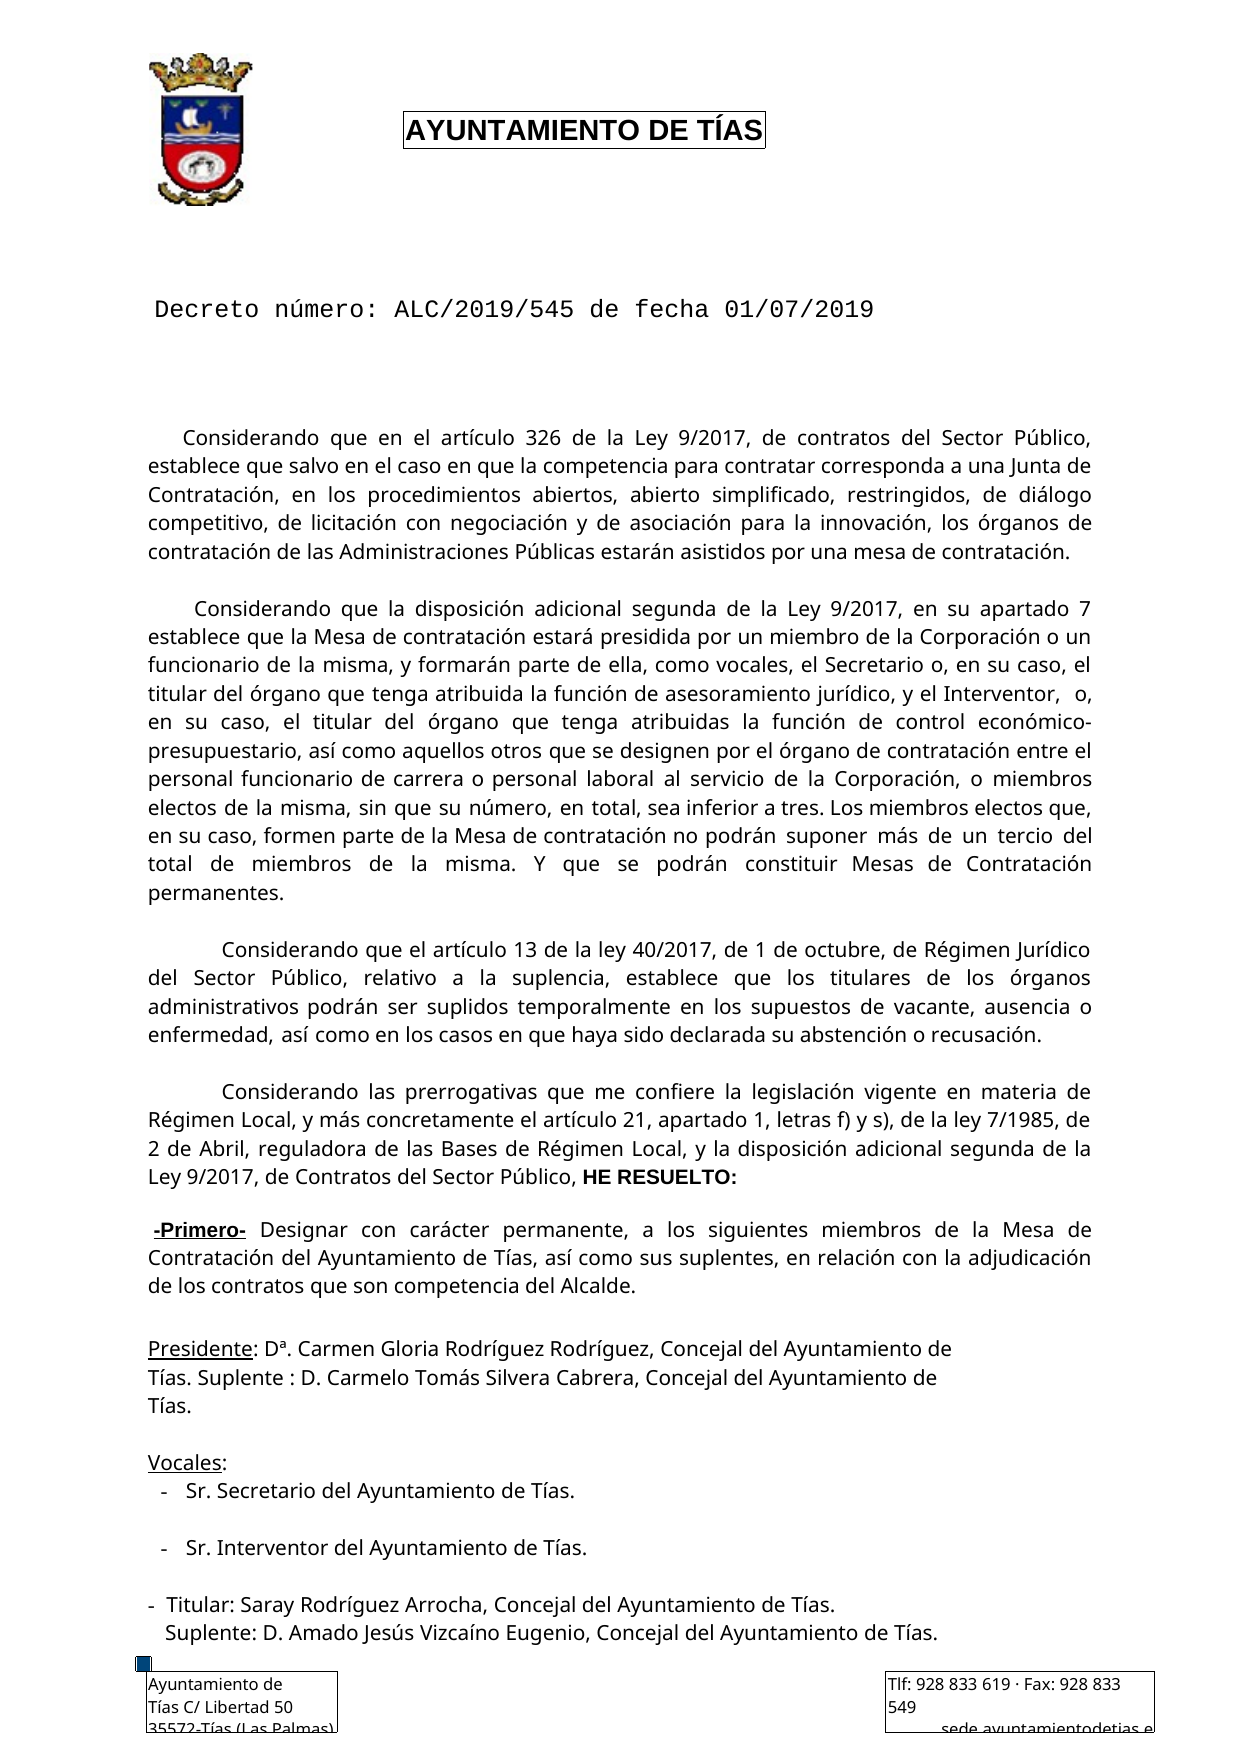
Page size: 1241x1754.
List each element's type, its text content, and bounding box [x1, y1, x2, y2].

text Vocales: [148, 1448, 1163, 1476]
text -Primero- Designar con carácter permanente, a los siguientes miembros de la Mesa de Contratación del Ayuntamiento de Tías, así como sus suplentes, en relación con la adjudicación de los contratos que son competencia del Alcalde. [148, 1215, 1093, 1300]
text Considerando las prerrogativas que me confiere la legislación vigente en materia de Régimen Local, y más concretamente el artículo 21, apartado 1, letras f) y s), de la ley 7/1985, de 2 de Abril, reguladora de las Bases de Régimen Local, y la disposición adicional segunda de la Ley 9/2017, de Contratos del Sector Público, HE RESUELTO: [148, 1077, 1093, 1191]
text Presidente: Dª. Carmen Gloria Rodríguez Rodríguez, Concejal del Ayuntamiento de Tías. Suplente : D. Carmelo Tomás Silvera Cabrera, Concejal del Ayuntamiento de Tías. [148, 1334, 975, 1419]
list Sr. Secretario del Ayuntamiento de Tías. [160, 1476, 1163, 1505]
text Considerando que el artículo 13 de la ley 40/2017, de 1 de octubre, de Régimen Jurídico del Sector Público, relativo a la suplencia, establece que los titulares de los órganos administrativos podrán ser suplidos temporalmente en los supuestos de vacante, ausencia o enfermedad, así como en los casos en que haya sido declarada su abstención o recusación. [148, 935, 1093, 1049]
text Considerando que en el artículo 326 de la Ley 9/2017, de contratos del Sector Público, establece que salvo en el caso en que la competencia para contratar corresponda a una Junta de Contratación, en los procedimientos abiertos, abierto simplificado, restringidos, de diálogo competitivo, de licitación con negociación y de asociación para la innovación, los órganos de contratación de las Administraciones Públicas estarán asistidos por una mesa de contratación. [148, 423, 1093, 565]
list Sr. Interventor del Ayuntamiento de Tías. [160, 1533, 1163, 1562]
text Suplente: D. Amado Jesús Vizcaíno Eugenio, Concejal del Ayuntamiento de Tías. [165, 1618, 1163, 1647]
list Titular: Saray Rodríguez Arrocha, Concejal del Ayuntamiento de Tías. [148, 1590, 1163, 1618]
text Decreto número: ALC/2019/545 de fecha 01/07/2019 [154, 297, 1163, 325]
text Considerando que la disposición adicional segunda de la Ley 9/2017, en su apartado 7 establece que la Mesa de contratación estará presidida por un miembro de la Corporación o un funcionario de la misma, y formarán parte de ella, como vocales, el Secretario o, en su caso, el titular del órgano que tenga atribuida la función de asesoramiento jurídico, y el Interventor, o, en su caso, el titular del órgano que tenga atribuidas la función de control económico-presupuestario, así como aquellos otros que se designen por el órgano de contratación entre el personal funcionario de carrera o personal laboral al servicio de la Corporación, o miembros electos de la misma, sin que su número, en total, sea inferior a tres. Los miembros electos que, en su caso, formen parte de la Mesa de contratación no podrán suponer más de un tercio del total de miembros de la misma. Y que se podrán constituir Mesas de Contratación permanentes. [148, 594, 1093, 906]
